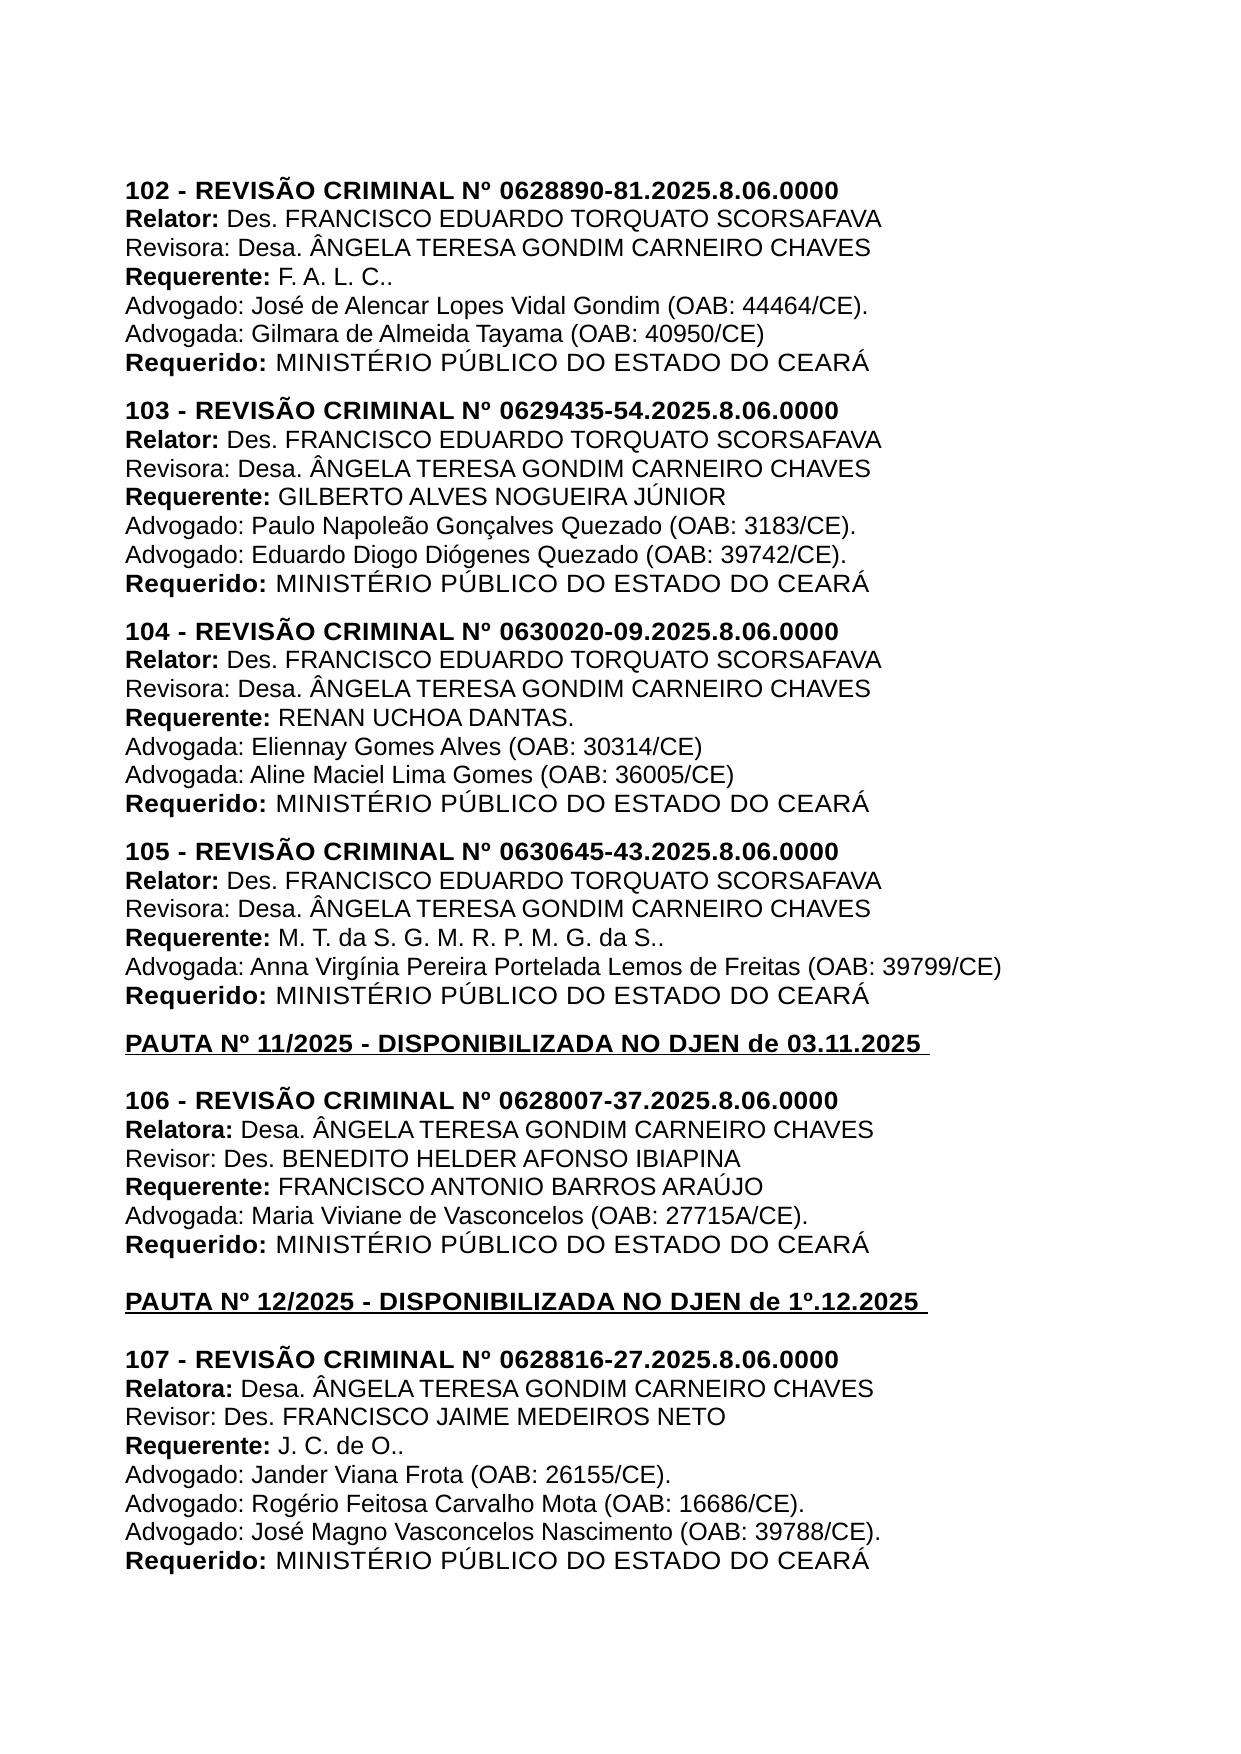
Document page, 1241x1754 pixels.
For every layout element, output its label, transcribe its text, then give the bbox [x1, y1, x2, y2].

text 107 - REVISÃO CRIMINAL Nº 0628816-27.2025.8.06.0000 [125, 1345, 1158, 1373]
text Advogado: Rogério Feitosa Carvalho Mota (OAB: 16686/CE). [125, 1488, 1158, 1517]
text Requerido: MINISTÉRIO PÚBLICO DO ESTADO DO CEARÁ [125, 1230, 1158, 1258]
text Requerido: MINISTÉRIO PÚBLICO DO ESTADO DO CEARÁ [125, 568, 1158, 597]
text Requerente: FRANCISCO ANTONIO BARROS ARAÚJO [125, 1172, 1158, 1201]
text Advogado: Jander Viana Frota (OAB: 26155/CE). [125, 1460, 1158, 1488]
text Revisor: Des. BENEDITO HELDER AFONSO IBIAPINA [125, 1143, 1158, 1172]
text Requerente: M. T. da S. G. M. R. P. M. G. da S.. [125, 923, 1158, 952]
text Advogado: Paulo Napoleão Gonçalves Quezado (OAB: 3183/CE). [125, 511, 1158, 540]
text Revisora: Desa. ÂNGELA TERESA GONDIM CARNEIRO CHAVES [125, 453, 1158, 482]
text Requerido: MINISTÉRIO PÚBLICO DO ESTADO DO CEARÁ [125, 981, 1158, 1009]
text Requerente: J. C. de O.. [125, 1431, 1158, 1460]
text Advogada: Maria Viviane de Vasconcelos (OAB: 27715A/CE). [125, 1201, 1158, 1230]
text Relatora: Desa. ÂNGELA TERESA GONDIM CARNEIRO CHAVES [125, 1373, 1158, 1402]
text Revisora: Desa. ÂNGELA TERESA GONDIM CARNEIRO CHAVES [125, 233, 1158, 262]
text Revisor: Des. FRANCISCO JAIME MEDEIROS NETO [125, 1402, 1158, 1431]
text Revisora: Desa. ÂNGELA TERESA GONDIM CARNEIRO CHAVES [125, 674, 1158, 703]
text Requerido: MINISTÉRIO PÚBLICO DO ESTADO DO CEARÁ [125, 1546, 1158, 1575]
text 106 - REVISÃO CRIMINAL Nº 0628007-37.2025.8.06.0000 [125, 1086, 1158, 1115]
text Requerente: GILBERTO ALVES NOGUEIRA JÚNIOR [125, 482, 1158, 511]
text 105 - REVISÃO CRIMINAL Nº 0630645-43.2025.8.06.0000 [125, 837, 1158, 866]
text Relator: Des. FRANCISCO EDUARDO TORQUATO SCORSAFAVA [125, 645, 1158, 674]
text Requerente: F. A. L. C.. [125, 262, 1158, 291]
text Requerido: MINISTÉRIO PÚBLICO DO ESTADO DO CEARÁ [125, 789, 1158, 818]
text Advogada: Eliennay Gomes Alves (OAB: 30314/CE) [125, 731, 1158, 760]
text Advogada: Aline Maciel Lima Gomes (OAB: 36005/CE) [125, 760, 1158, 789]
text PAUTA Nº 12/2025 - DISPONIBILIZADA NO DJEN de 1º.12.2025 [125, 1287, 1158, 1316]
text Advogado: Eduardo Diogo Diógenes Quezado (OAB: 39742/CE). [125, 540, 1158, 568]
text Relator: Des. FRANCISCO EDUARDO TORQUATO SCORSAFAVA [125, 204, 1158, 233]
text Advogado: José Magno Vasconcelos Nascimento (OAB: 39788/CE). [125, 1517, 1158, 1546]
text Advogada: Gilmara de Almeida Tayama (OAB: 40950/CE) [125, 319, 1158, 348]
text 102 - REVISÃO CRIMINAL Nº 0628890-81.2025.8.06.0000 [125, 176, 1158, 204]
text Relator: Des. FRANCISCO EDUARDO TORQUATO SCORSAFAVA [125, 425, 1158, 453]
text Relatora: Desa. ÂNGELA TERESA GONDIM CARNEIRO CHAVES [125, 1115, 1158, 1143]
text Requerido: MINISTÉRIO PÚBLICO DO ESTADO DO CEARÁ [125, 348, 1158, 377]
text PAUTA Nº 11/2025 - DISPONIBILIZADA NO DJEN de 03.11.2025 [125, 1028, 1158, 1057]
text Advogada: Anna Virgínia Pereira Portelada Lemos de Freitas (OAB: 39799/CE) [125, 952, 1158, 981]
text 103 - REVISÃO CRIMINAL Nº 0629435-54.2025.8.06.0000 [125, 396, 1158, 425]
text Revisora: Desa. ÂNGELA TERESA GONDIM CARNEIRO CHAVES [125, 894, 1158, 923]
text 104 - REVISÃO CRIMINAL Nº 0630020-09.2025.8.06.0000 [125, 616, 1158, 645]
text Relator: Des. FRANCISCO EDUARDO TORQUATO SCORSAFAVA [125, 866, 1158, 894]
text Advogado: José de Alencar Lopes Vidal Gondim (OAB: 44464/CE). [125, 291, 1158, 319]
text Requerente: RENAN UCHOA DANTAS. [125, 703, 1158, 731]
